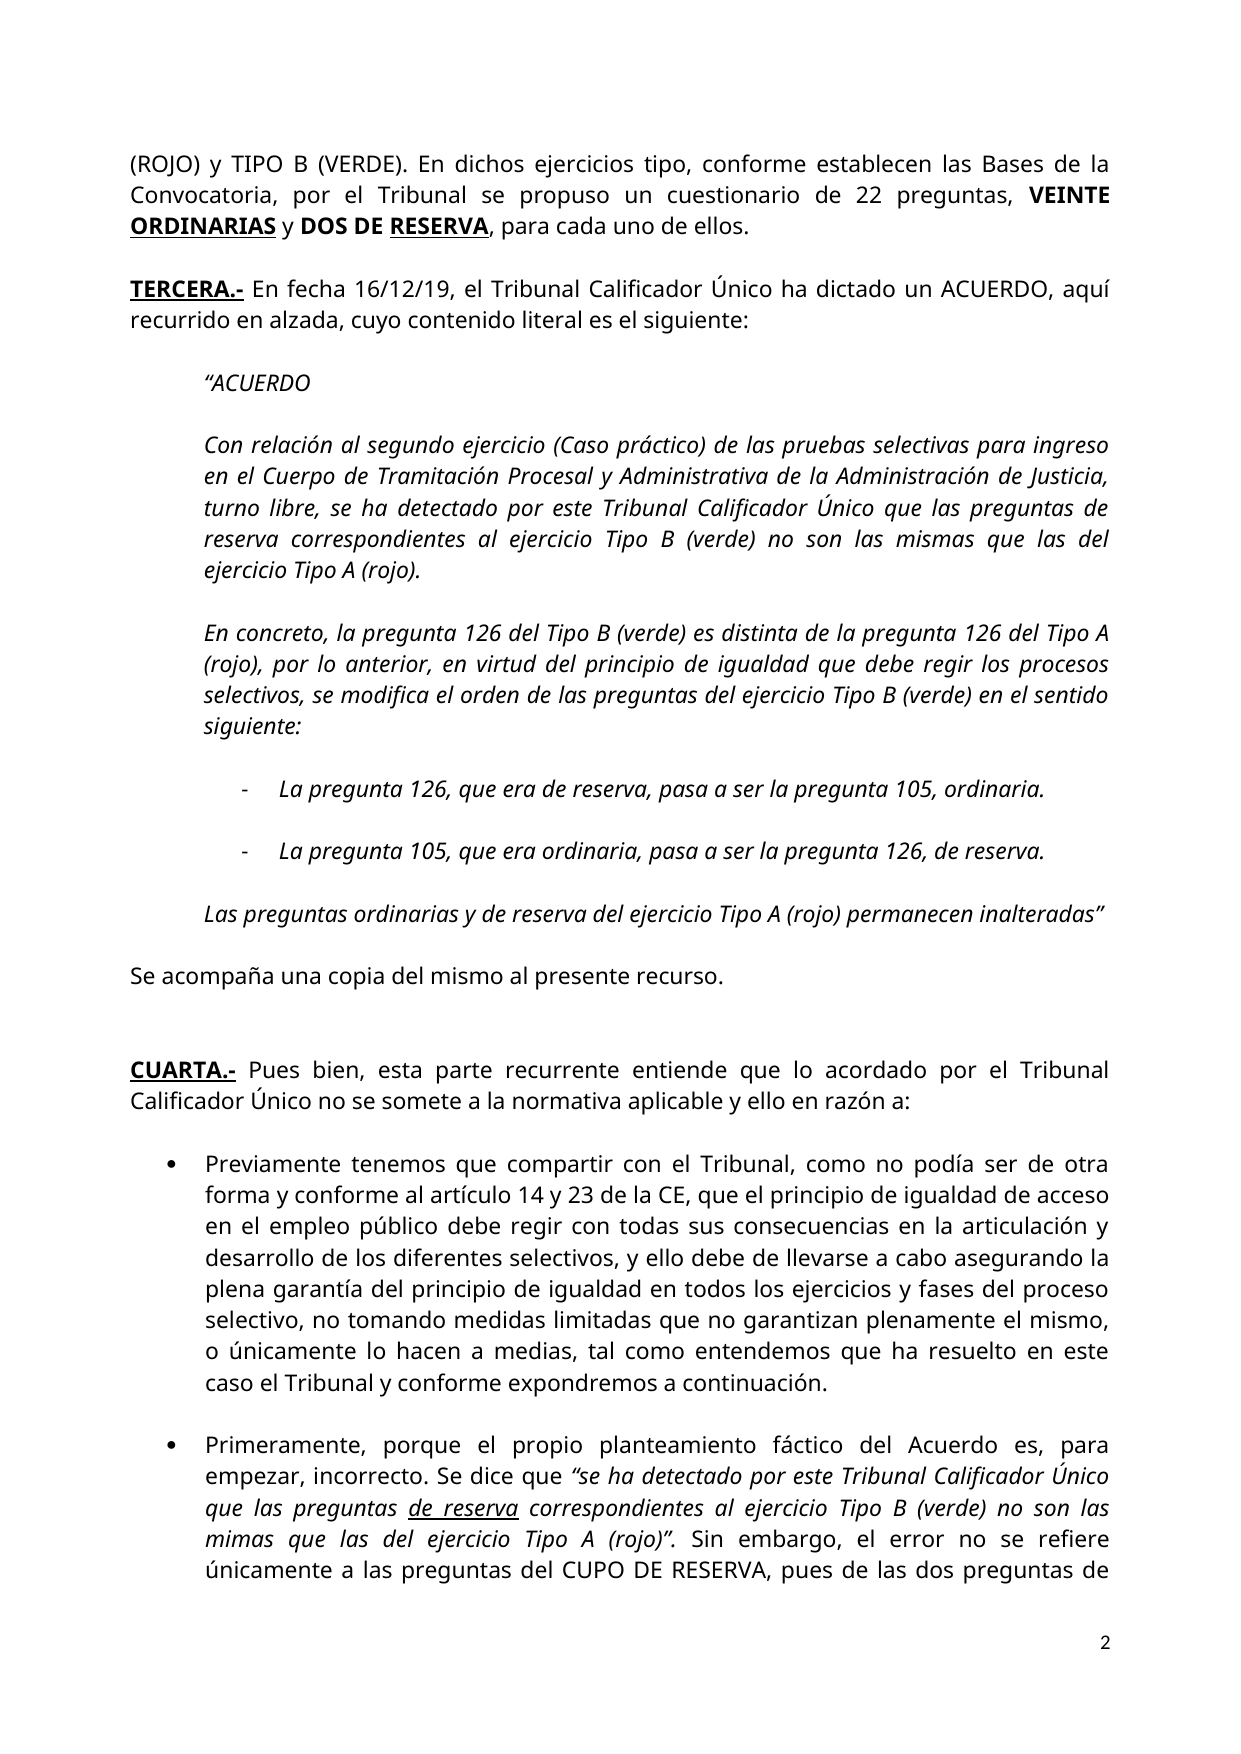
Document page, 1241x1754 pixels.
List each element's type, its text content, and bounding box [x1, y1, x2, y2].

text Las preguntas ordinarias y de reserva del ejercicio Tipo A (rojo) permanecen inalteradas” [204, 898, 1110, 929]
list Previamente tenemos que compartir con el Tribunal, como no podía ser de otra forma y conforme al artículo 14 y 23 de la CE, que el principio de igualdad de acceso en el empleo público debe regir con todas sus consecuencias en la articulación y desarrollo de los diferentes selectivos, y ello debe de llevarse a cabo asegurando la plena garantía del principio de igualdad en todos los ejercicios y fases del proceso selectivo, no tomando medidas limitadas que no garantizan plenamente el mismo, o únicamente lo hacen a medias, tal como entendemos que ha resuelto en este caso el Tribunal y conforme expondremos a continuación. [167, 1148, 1110, 1398]
text TERCERA.- En fecha 16/12/19, el Tribunal Calificador Único ha dictado un ACUERDO, aquí recurrido en alzada, cuyo contenido literal es el siguiente: [130, 273, 1110, 335]
text Se acompaña una copia del mismo al presente recurso. [130, 960, 1110, 991]
text Con relación al segundo ejercicio (Caso práctico) de las pruebas selectivas para ingreso en el Cuerpo de Tramitación Procesal y Administrativa de la Administración de Justicia, turno libre, se ha detectado por este Tribunal Calificador Único que las preguntas de reserva correspondientes al ejercicio Tipo B (verde) no son las mismas que las del ejercicio Tipo A (rojo). [204, 429, 1110, 585]
list La pregunta 126, que era de reserva, pasa a ser la pregunta 105, ordinaria. [241, 773, 1110, 804]
list Primeramente, porque el propio planteamiento fáctico del Acuerdo es, para empezar, incorrecto. Se dice que “se ha detectado por este Tribunal Calificador Único que las preguntas de reserva correspondientes al ejercicio Tipo B (verde) no son las mimas que las del ejercicio Tipo A (rojo)”. Sin embargo, el error no se refiere únicamente a las preguntas del CUPO DE RESERVA, pues de las dos preguntas de [167, 1429, 1110, 1585]
text “ACUERDO [204, 366, 1110, 398]
text CUARTA.- Pues bien, esta parte recurrente entiende que lo acordado por el Tribunal Calificador Único no se somete a la normativa aplicable y ello en razón a: [130, 1054, 1110, 1116]
text (ROJO) y TIPO B (VERDE). En dichos ejercicios tipo, conforme establecen las Bases de la Convocatoria, por el Tribunal se propuso un cuestionario de 22 preguntas, VEINTE ORDINARIAS y DOS DE RESERVA, para cada uno de ellos. [130, 148, 1110, 241]
text En concreto, la pregunta 126 del Tipo B (verde) es distinta de la pregunta 126 del Tipo A (rojo), por lo anterior, en virtud del principio de igualdad que debe regir los procesos selectivos, se modifica el orden de las preguntas del ejercicio Tipo B (verde) en el sentido siguiente: [204, 616, 1110, 741]
list La pregunta 105, que era ordinaria, pasa a ser la pregunta 126, de reserva. [241, 835, 1110, 866]
